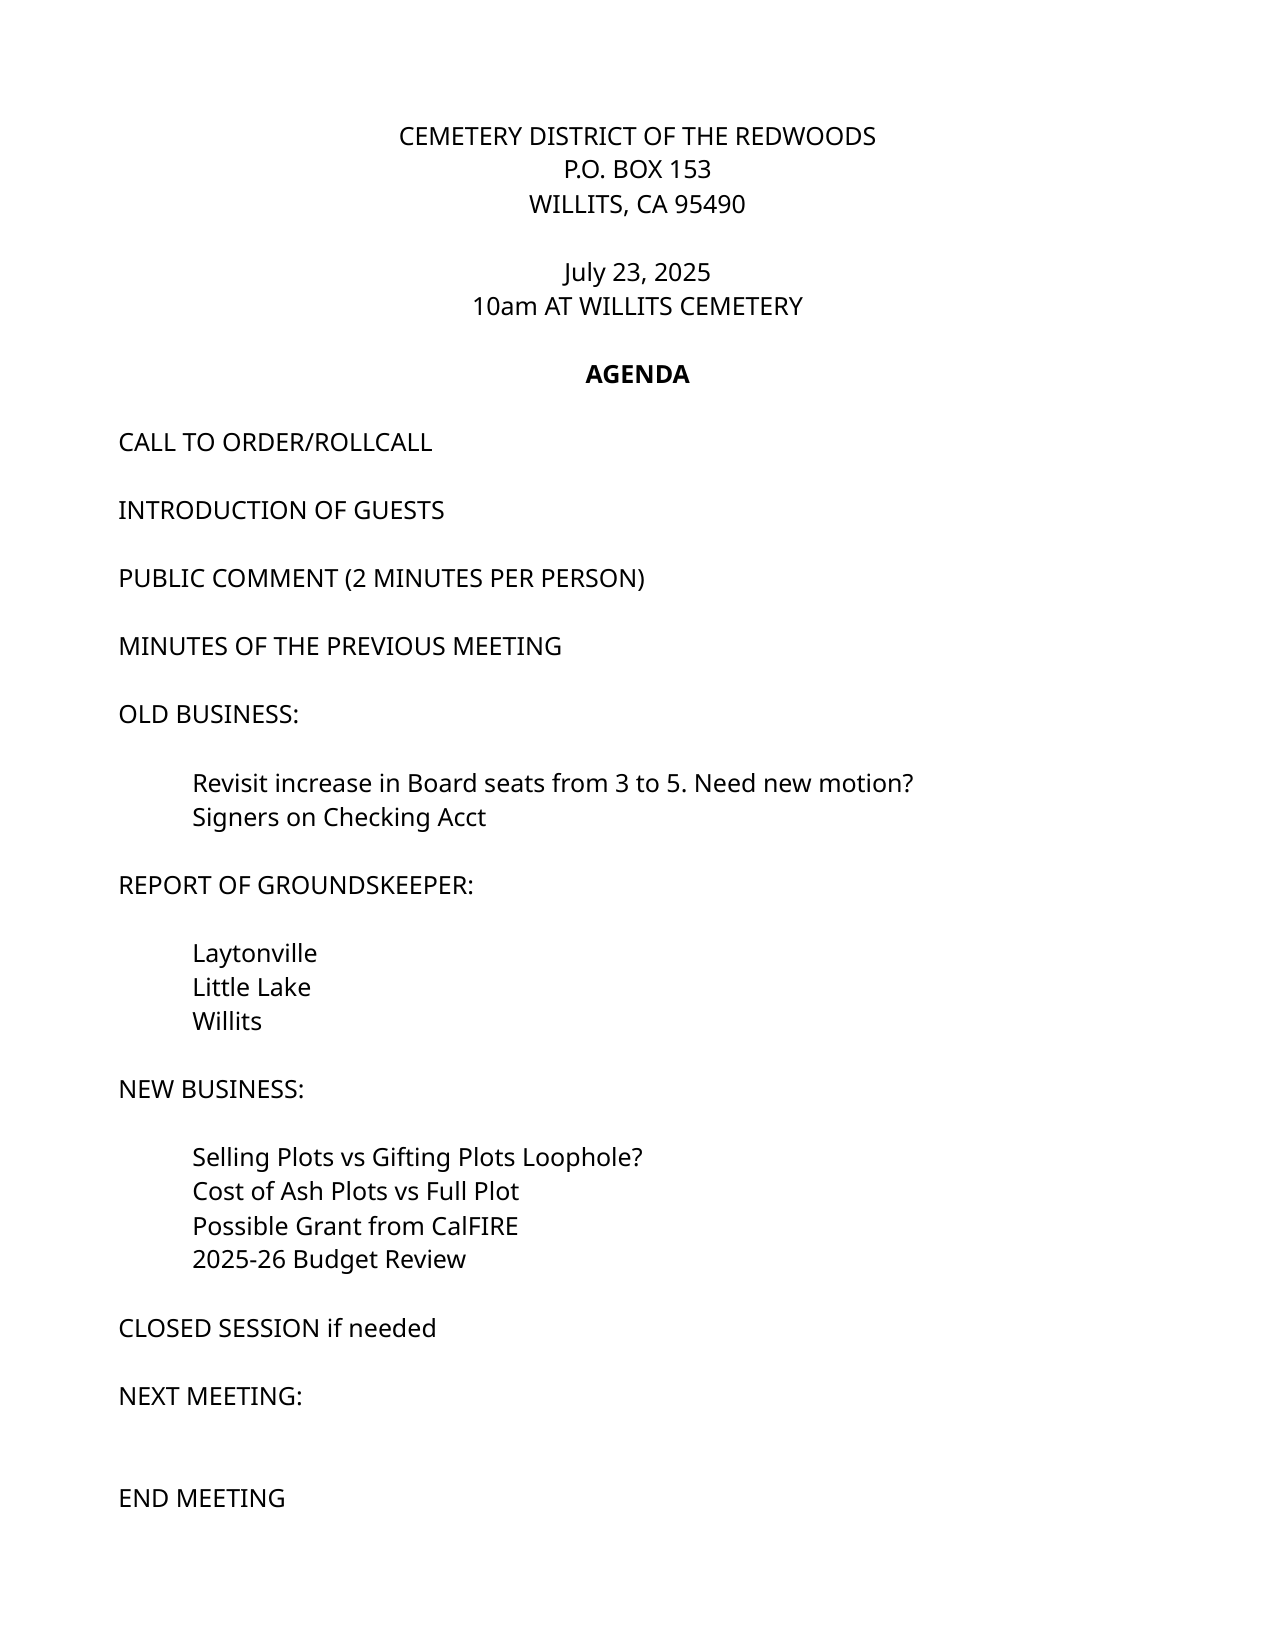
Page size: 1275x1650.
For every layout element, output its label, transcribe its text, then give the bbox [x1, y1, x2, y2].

text NEXT MEETING: [118, 1378, 1157, 1412]
text PUBLIC COMMENT (2 MINUTES PER PERSON) [118, 561, 1157, 595]
text 2025-26 Budget Review [118, 1242, 1157, 1276]
text Signers on Checking Acct [118, 799, 1157, 833]
text END MEETING [118, 1481, 1157, 1515]
text INTRODUCTION OF GUESTS [118, 493, 1157, 527]
text MINUTES OF THE PREVIOUS MEETING [118, 629, 1157, 663]
text CLOSED SESSION if needed [118, 1310, 1157, 1344]
text Cost of Ash Plots vs Full Plot [118, 1174, 1157, 1208]
text 10am AT WILLITS CEMETERY [118, 288, 1157, 322]
text Selling Plots vs Gifting Plots Loophole? [118, 1140, 1157, 1174]
text CEMETERY DISTRICT OF THE REDWOODS [118, 118, 1157, 152]
text July 23, 2025 [118, 254, 1157, 288]
text Possible Grant from CalFIRE [118, 1208, 1157, 1242]
text NEW BUSINESS: [118, 1072, 1157, 1106]
text P.O. BOX 153 [118, 152, 1157, 186]
text Laytonville [118, 936, 1157, 970]
text OLD BUSINESS: [118, 697, 1157, 731]
text Revisit increase in Board seats from 3 to 5. Need new motion? [118, 765, 1157, 799]
text REPORT OF GROUNDSKEEPER: [118, 867, 1157, 902]
text AGENDA [118, 357, 1157, 391]
text Little Lake [118, 970, 1157, 1004]
text WILLITS, CA 95490 [118, 186, 1157, 220]
text Willits [118, 1004, 1157, 1038]
text CALL TO ORDER/ROLLCALL [118, 425, 1157, 459]
